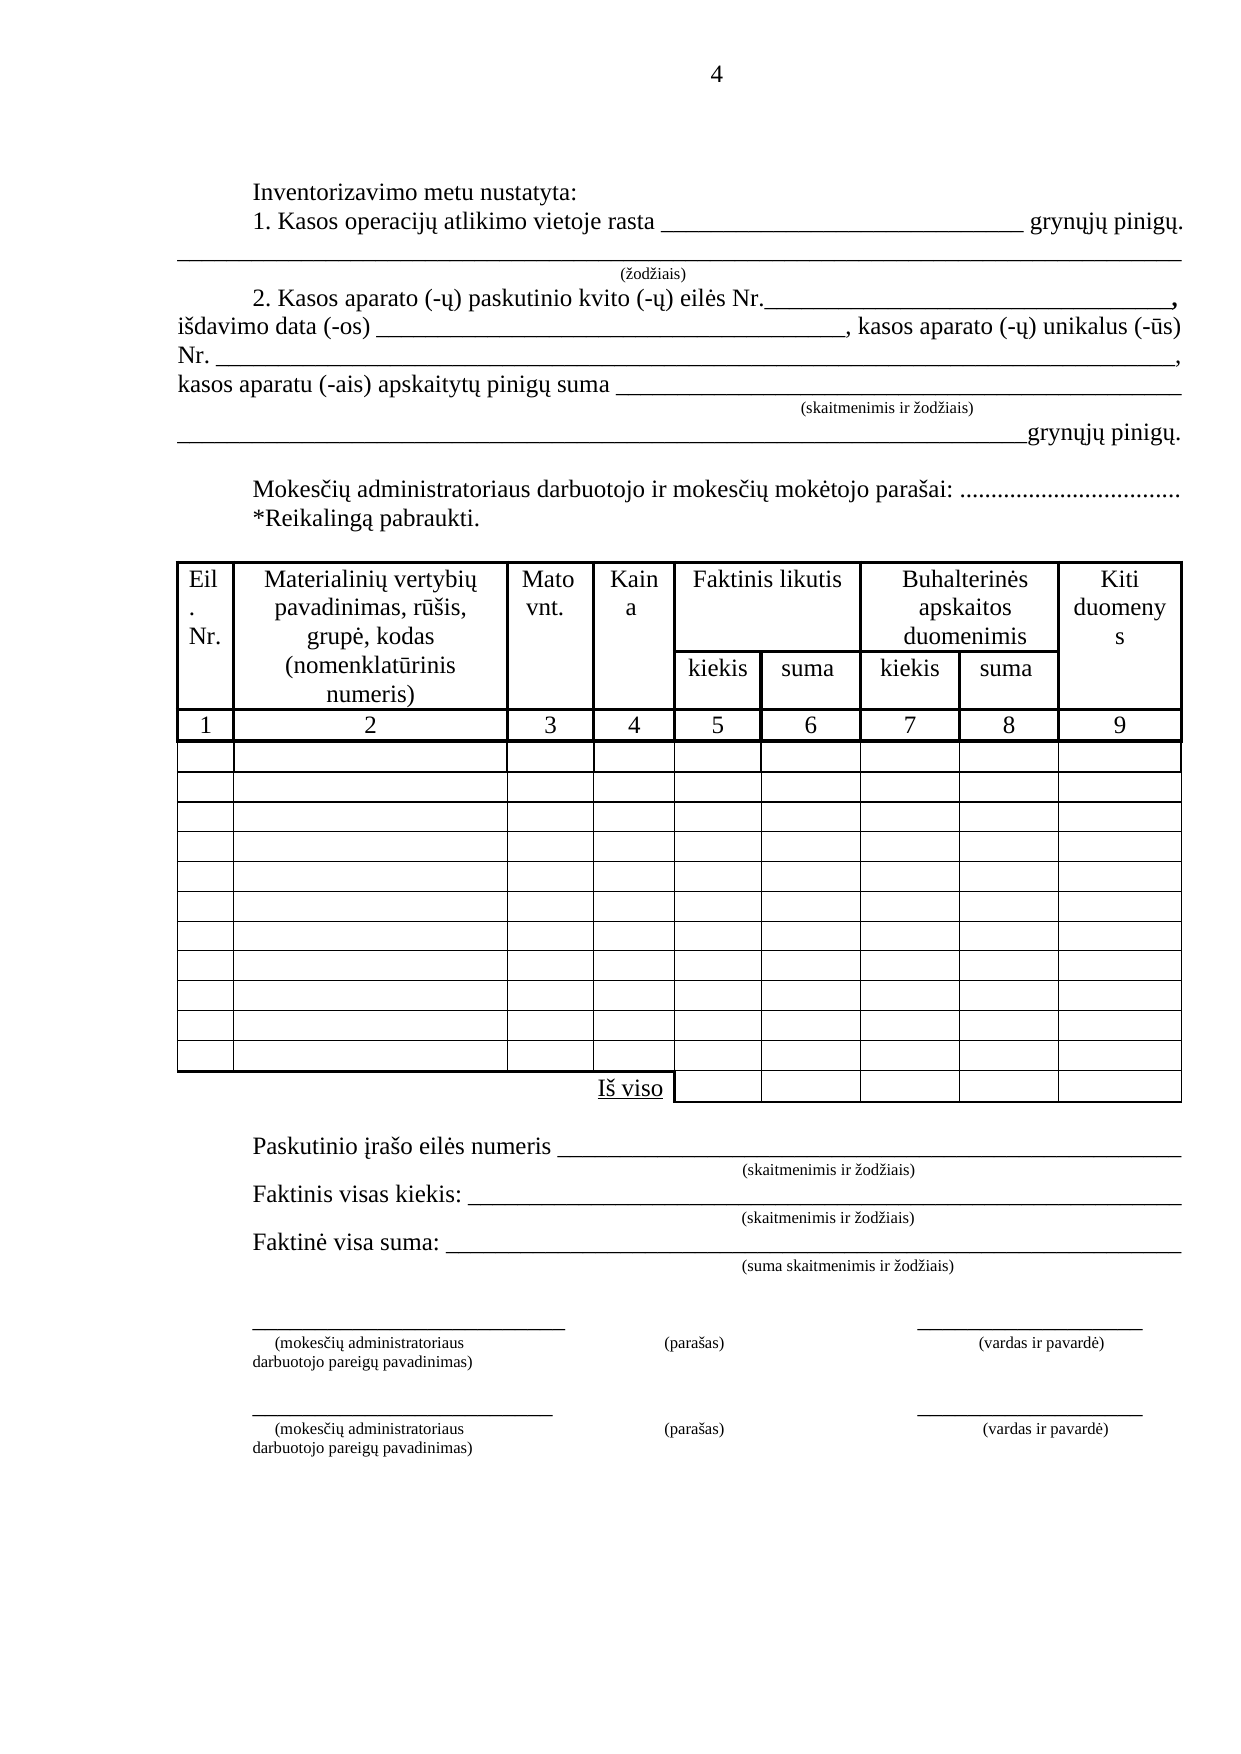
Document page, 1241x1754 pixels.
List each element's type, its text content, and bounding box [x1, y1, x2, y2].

table_cell [861, 1041, 959, 1069]
table_cell [762, 773, 860, 801]
table_cell [676, 1071, 761, 1101]
table_cell [861, 832, 959, 861]
table_cell [508, 862, 593, 891]
table_cell [234, 1041, 507, 1069]
table_cell 6 [763, 711, 859, 739]
text (skaitmenimis ir žodžiais) [177, 1160, 1181, 1179]
table_cell [675, 1011, 761, 1040]
table_cell [1059, 981, 1181, 1010]
table_cell [762, 832, 860, 861]
table_cell [675, 922, 761, 950]
table_cell [234, 832, 507, 861]
table_header Buhalterinės apskaitos duomenimis [862, 564, 1057, 650]
table_cell [1059, 743, 1180, 771]
table_header Mato vnt. [509, 564, 592, 707]
table_cell [960, 951, 1058, 980]
table_cell 4 [595, 711, 673, 739]
table_cell [1059, 951, 1181, 980]
table_cell [178, 981, 233, 1010]
table_cell [178, 773, 233, 801]
text (skaitmenimis ir žodžiais) [177, 1208, 1181, 1227]
text (skaitmenimis ir žodžiais) [177, 398, 1181, 417]
table_cell [508, 951, 593, 980]
table_cell [675, 832, 761, 861]
table_cell [508, 1041, 593, 1069]
table_cell suma [763, 653, 859, 707]
table_cell [594, 892, 674, 921]
table_cell [861, 892, 959, 921]
table_cell [762, 922, 860, 950]
table_cell [508, 922, 593, 950]
table_cell [594, 1041, 674, 1069]
table_cell [594, 1011, 674, 1040]
table_cell [861, 951, 959, 980]
table_cell [234, 951, 507, 980]
table_cell [960, 773, 1058, 801]
table_cell [234, 803, 507, 831]
table_header Materialinių vertybių pavadinimas, rūšis, grupė, kodas (nomenklatūrinis numeris) [235, 564, 506, 707]
table_cell suma [961, 653, 1057, 707]
table_cell [178, 922, 233, 950]
table_cell [234, 1011, 507, 1040]
text (mokesčių administratoriaus (parašas) (vardas ir pavardė) [177, 1332, 1181, 1352]
text Paskutinio įrašo eilės numeris [177, 1131, 1181, 1160]
table_cell [508, 832, 593, 861]
table_cell [508, 981, 593, 1010]
table_cell [960, 832, 1058, 861]
table_cell [508, 892, 593, 921]
table_cell [675, 892, 761, 921]
table_cell [1059, 803, 1181, 831]
table_cell [234, 773, 507, 801]
table_cell [594, 922, 674, 950]
table_cell [861, 1071, 959, 1101]
table_cell [762, 1041, 860, 1069]
table_cell [675, 951, 761, 980]
text grynųjų pinigų. [177, 417, 1181, 446]
text 2. Kasos aparato (-ų) paskutinio kvito (-ų) eilės Nr. , [177, 283, 1181, 311]
text kasos aparatu (-ais) apskaitytų pinigų suma [177, 369, 1181, 398]
table_cell [762, 1071, 860, 1101]
table_cell [508, 803, 593, 831]
table_cell [861, 1011, 959, 1040]
table_cell [234, 981, 507, 1010]
table_cell [594, 832, 674, 861]
table_cell Iš viso [177, 1073, 673, 1101]
table_cell [508, 1011, 593, 1040]
table_cell [234, 892, 507, 921]
table_cell [675, 803, 761, 831]
table_cell [1059, 1011, 1181, 1040]
table_cell [1059, 892, 1181, 921]
table_cell [960, 803, 1058, 831]
table_cell [960, 1071, 1058, 1101]
table_cell [861, 743, 959, 771]
table_cell [178, 892, 233, 921]
table_cell [178, 743, 233, 771]
text Nr. , [177, 340, 1181, 369]
text Mokesčių administratoriaus darbuotojo ir mokesčių mokėtojo parašai: [177, 474, 1181, 503]
table_cell [861, 922, 959, 950]
text (mokesčių administratoriaus (parašas) (vardas ir pavardė) [177, 1419, 1181, 1438]
table_cell [960, 1041, 1058, 1069]
table_cell [1059, 1071, 1181, 1101]
table_cell [960, 862, 1058, 891]
table_cell [762, 951, 860, 980]
table_header Faktinis likutis [676, 564, 859, 650]
table_cell [861, 862, 959, 891]
table_cell [762, 981, 860, 1010]
text ________________________ __________________ [177, 1390, 1181, 1419]
table_cell [762, 1011, 860, 1040]
table_cell 2 [235, 711, 506, 739]
table_cell kiekis [862, 653, 958, 707]
table_cell [762, 892, 860, 921]
table_cell [762, 743, 860, 771]
table_cell [594, 951, 674, 980]
table_cell [178, 1011, 233, 1040]
table_cell 8 [961, 711, 1057, 739]
table_cell [594, 773, 674, 801]
table_cell [861, 773, 959, 801]
table_header Eil. Nr. [179, 564, 232, 707]
table_header Kaina [595, 564, 673, 707]
table_cell [508, 773, 593, 801]
text Faktinė visa suma: [177, 1227, 1181, 1256]
table_cell [675, 743, 760, 771]
text Inventorizavimo metu nustatyta: [177, 177, 1218, 206]
table_cell [178, 951, 233, 980]
table_cell [861, 981, 959, 1010]
table_cell kiekis [676, 653, 759, 707]
table_cell [675, 773, 761, 801]
text išdavimo data (-os) , kasos aparato (-ų) unikalus (-ūs) [177, 311, 1181, 340]
text darbuotojo pareigų pavadinimas) [177, 1352, 1181, 1371]
table_cell [178, 862, 233, 891]
table_cell [762, 803, 860, 831]
table_cell [594, 803, 674, 831]
table_cell [234, 922, 507, 950]
text *Reikalingą pabraukti. [177, 503, 1181, 532]
table_cell [178, 832, 233, 861]
table_cell 3 [509, 711, 592, 739]
table_cell [960, 981, 1058, 1010]
table_cell [508, 743, 593, 771]
table_cell [235, 743, 506, 771]
table_cell [594, 981, 674, 1010]
table_cell [960, 892, 1058, 921]
table_cell [594, 862, 674, 891]
table_cell [1059, 862, 1181, 891]
table_cell [762, 862, 860, 891]
text 1. Kasos operacijų atlikimo vietoje rasta _____________________________ grynųjų pinigų. [177, 206, 1219, 235]
table_cell [1059, 832, 1181, 861]
table_cell [675, 862, 761, 891]
table_cell [1059, 922, 1181, 950]
table_cell [675, 1041, 761, 1069]
text _________________________ __________________ [177, 1304, 1181, 1332]
text Faktinis visas kiekis: [177, 1179, 1181, 1208]
table_cell [675, 981, 761, 1010]
text (suma skaitmenimis ir žodžiais) [177, 1256, 1240, 1275]
table_cell [178, 1041, 233, 1069]
table_cell [595, 743, 674, 771]
table_cell [960, 743, 1058, 771]
table_cell [861, 803, 959, 831]
text (žodžiais) [177, 263, 1219, 283]
table_cell 5 [676, 711, 759, 739]
table_cell [178, 803, 233, 831]
table_cell [960, 1011, 1058, 1040]
table_cell [960, 922, 1058, 950]
table_cell 1 [179, 711, 232, 739]
table_cell [234, 862, 507, 891]
table_cell [1059, 1041, 1181, 1069]
table_cell [1059, 773, 1181, 801]
table_header Kiti duomenys [1060, 564, 1180, 707]
table_cell 9 [1060, 711, 1180, 739]
table_cell 7 [862, 711, 958, 739]
text darbuotojo pareigų pavadinimas) [177, 1438, 1181, 1457]
